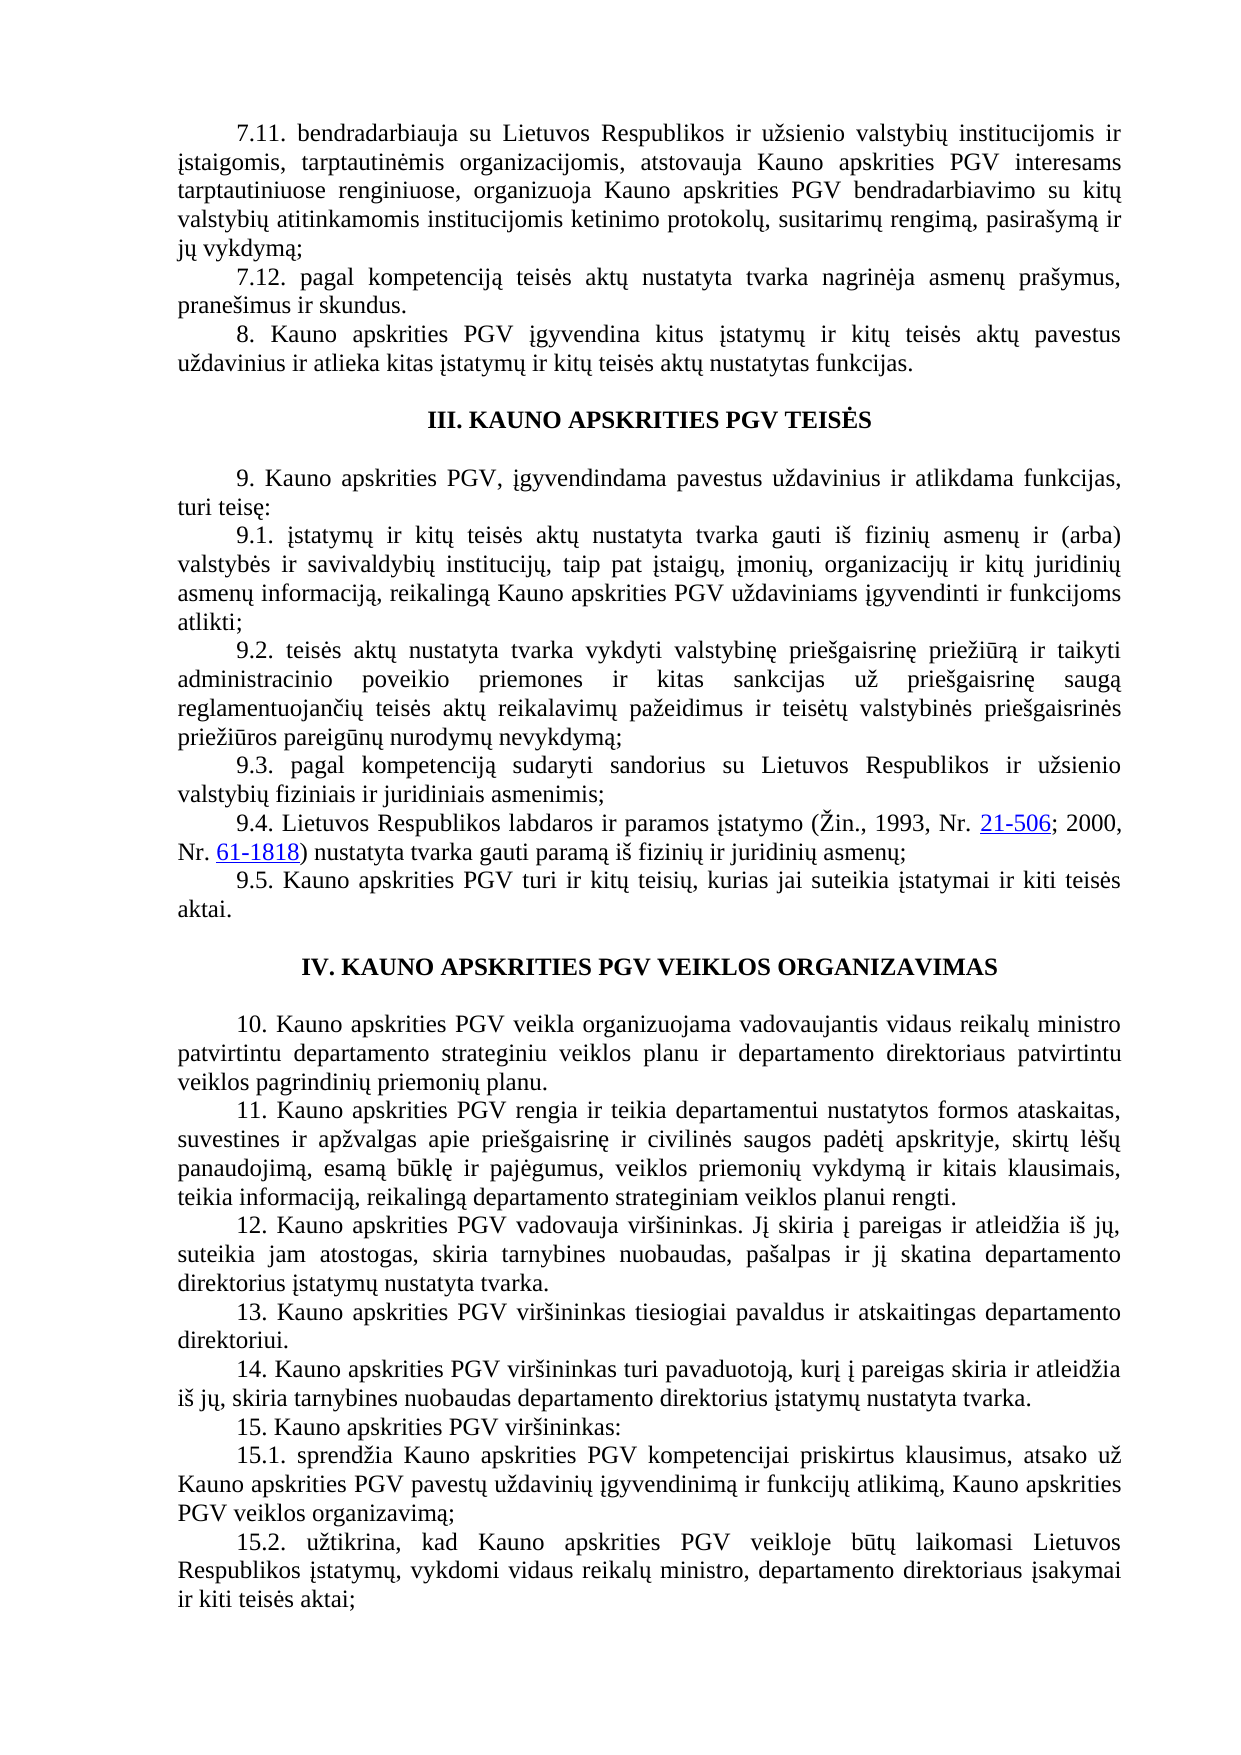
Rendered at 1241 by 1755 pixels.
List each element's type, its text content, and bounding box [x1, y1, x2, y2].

text 12. Kauno apskrities PGV vadovauja viršininkas. Jį skiria į pareigas ir atleidžia iš jų, suteikia jam atostogas, skiria tarnybines nuobaudas, pašalpas ir jį skatina departamento direktorius įstatymų nustatyta tvarka. [177, 1211, 1122, 1297]
text 9.5. Kauno apskrities PGV turi ir kitų teisių, kurias jai suteikia įstatymai ir kiti teisės aktai. [177, 866, 1122, 923]
text 9.1. įstatymų ir kitų teisės aktų nustatyta tvarka gauti iš fizinių asmenų ir (arba) valstybės ir savivaldybių institucijų, taip pat įstaigų, įmonių, organizacijų ir kitų juridinių asmenų informaciją, reikalingą Kauno apskrities PGV uždaviniams įgyvendinti ir funkcijoms atlikti; [177, 521, 1122, 636]
text 11. Kauno apskrities PGV rengia ir teikia departamentui nustatytos formos ataskaitas, suvestines ir apžvalgas apie priešgaisrinę ir civilinės saugos padėtį apskrityje, skirtų lėšų panaudojimą, esamą būklę ir pajėgumus, veiklos priemonių vykdymą ir kitais klausimais, teikia informaciją, reikalingą departamento strateginiam veiklos planui rengti. [177, 1096, 1122, 1211]
text 14. Kauno apskrities PGV viršininkas turi pavaduotoją, kurį į pareigas skiria ir atleidžia iš jų, skiria tarnybines nuobaudas departamento direktorius įstatymų nustatyta tvarka. [177, 1354, 1122, 1412]
text 9.2. teisės aktų nustatyta tvarka vykdyti valstybinę priešgaisrinę priežiūrą ir taikyti administracinio poveikio priemones ir kitas sankcijas už priešgaisrinę saugą reglamentuojančių teisės aktų reikalavimų pažeidimus ir teisėtų valstybinės priešgaisrinės priežiūros pareigūnų nurodymų nevykdymą; [177, 636, 1122, 751]
text III. KAUNO APSKRITIES PGV TEISĖS [177, 406, 1122, 434]
text 15.1. sprendžia Kauno apskrities PGV kompetencijai priskirtus klausimus, atsako už Kauno apskrities PGV pavestų uždavinių įgyvendinimą ir funkcijų atlikimą, Kauno apskrities PGV veiklos organizavimą; [177, 1441, 1122, 1527]
text 10. Kauno apskrities PGV veikla organizuojama vadovaujantis vidaus reikalų ministro patvirtintu departamento strateginiu veiklos planu ir departamento direktoriaus patvirtintu veiklos pagrindinių priemonių planu. [177, 1009, 1122, 1096]
text 9.3. pagal kompetenciją sudaryti sandorius su Lietuvos Respublikos ir užsienio valstybių fiziniais ir juridiniais asmenimis; [177, 751, 1122, 808]
text 13. Kauno apskrities PGV viršininkas tiesiogiai pavaldus ir atskaitingas departamento direktoriui. [177, 1297, 1122, 1354]
text 15. Kauno apskrities PGV viršininkas: [177, 1412, 1122, 1441]
text 9. Kauno apskrities PGV, įgyvendindama pavestus uždavinius ir atlikdama funkcijas, turi teisę: [177, 463, 1122, 521]
text 7.12. pagal kompetenciją teisės aktų nustatyta tvarka nagrinėja asmenų prašymus, pranešimus ir skundus. [177, 262, 1122, 319]
text 8. Kauno apskrities PGV įgyvendina kitus įstatymų ir kitų teisės aktų pavestus uždavinius ir atlieka kitas įstatymų ir kitų teisės aktų nustatytas funkcijas. [177, 319, 1122, 377]
text 7.11. bendradarbiauja su Lietuvos Respublikos ir užsienio valstybių institucijomis ir įstaigomis, tarptautinėmis organizacijomis, atstovauja Kauno apskrities PGV interesams tarptautiniuose renginiuose, organizuoja Kauno apskrities PGV bendradarbiavimo su kitų valstybių atitinkamomis institucijomis ketinimo protokolų, susitarimų rengimą, pasirašymą ir jų vykdymą; [177, 118, 1122, 262]
text 9.4. Lietuvos Respublikos labdaros ir paramos įstatymo (Žin., 1993, Nr. 21-506; 2000, Nr. 61-1818) nustatyta tvarka gauti paramą iš fizinių ir juridinių asmenų; [177, 808, 1122, 866]
text IV. KAUNO APSKRITIES PGV VEIKLOS ORGANIZAVIMAS [177, 952, 1122, 981]
text 15.2. užtikrina, kad Kauno apskrities PGV veikloje būtų laikomasi Lietuvos Respublikos įstatymų, vykdomi vidaus reikalų ministro, departamento direktoriaus įsakymai ir kiti teisės aktai; [177, 1527, 1122, 1613]
